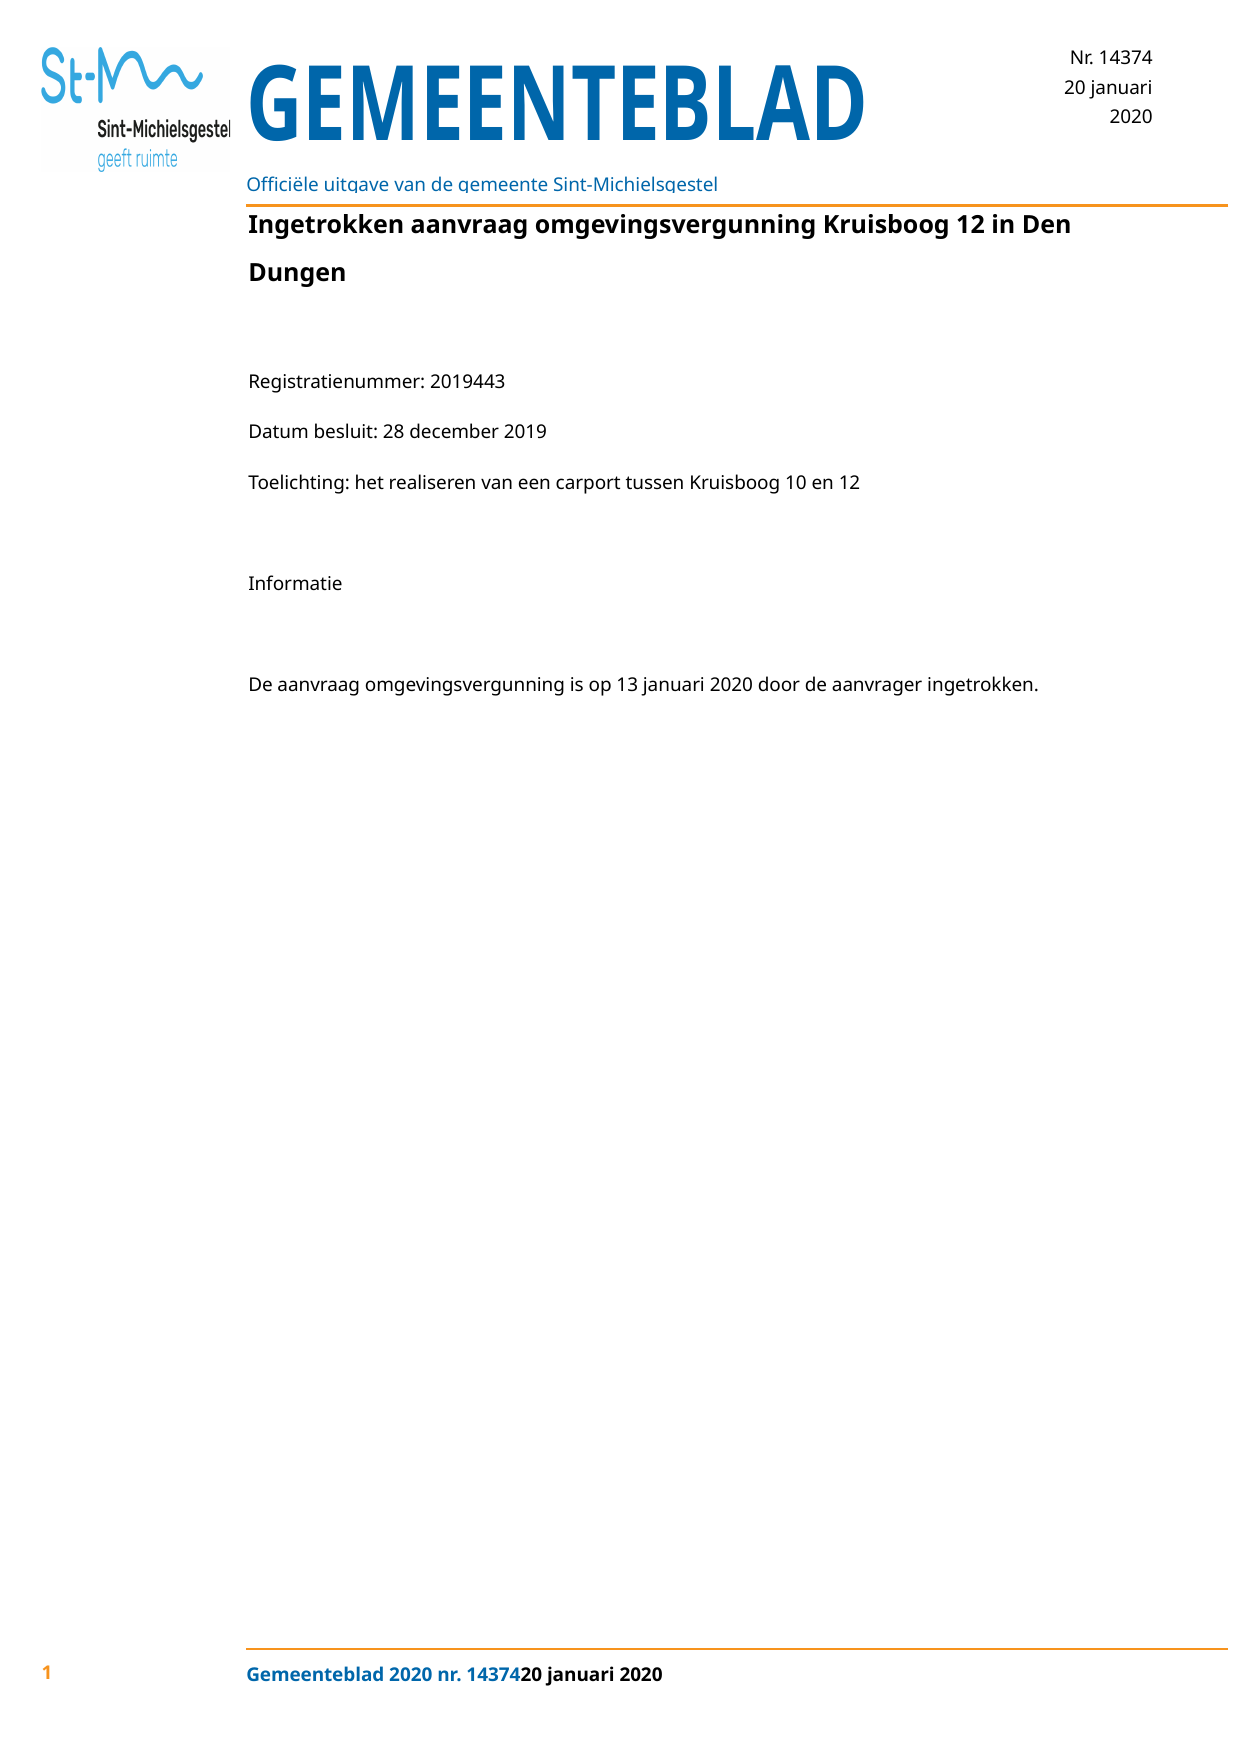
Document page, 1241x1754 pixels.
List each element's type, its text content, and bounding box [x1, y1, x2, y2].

text Registratienummer: 2019443 [248, 368, 1152, 394]
text De aanvraag omgevingsvergunning is op 13 januari 2020 door de aanvrager ingetrokken. [248, 671, 1152, 697]
text Ingetrokken aanvraag omgevingsvergunning Kruisboog 12 in Den Dungen [248, 207, 1152, 288]
text Toelichting: het realiseren van een carport tussen Kruisboog 10 en 12 [248, 469, 1152, 495]
picture [41, 47, 231, 172]
text Informatie [248, 570, 1152, 596]
text Datum besluit: 28 december 2019 [248, 419, 1152, 444]
